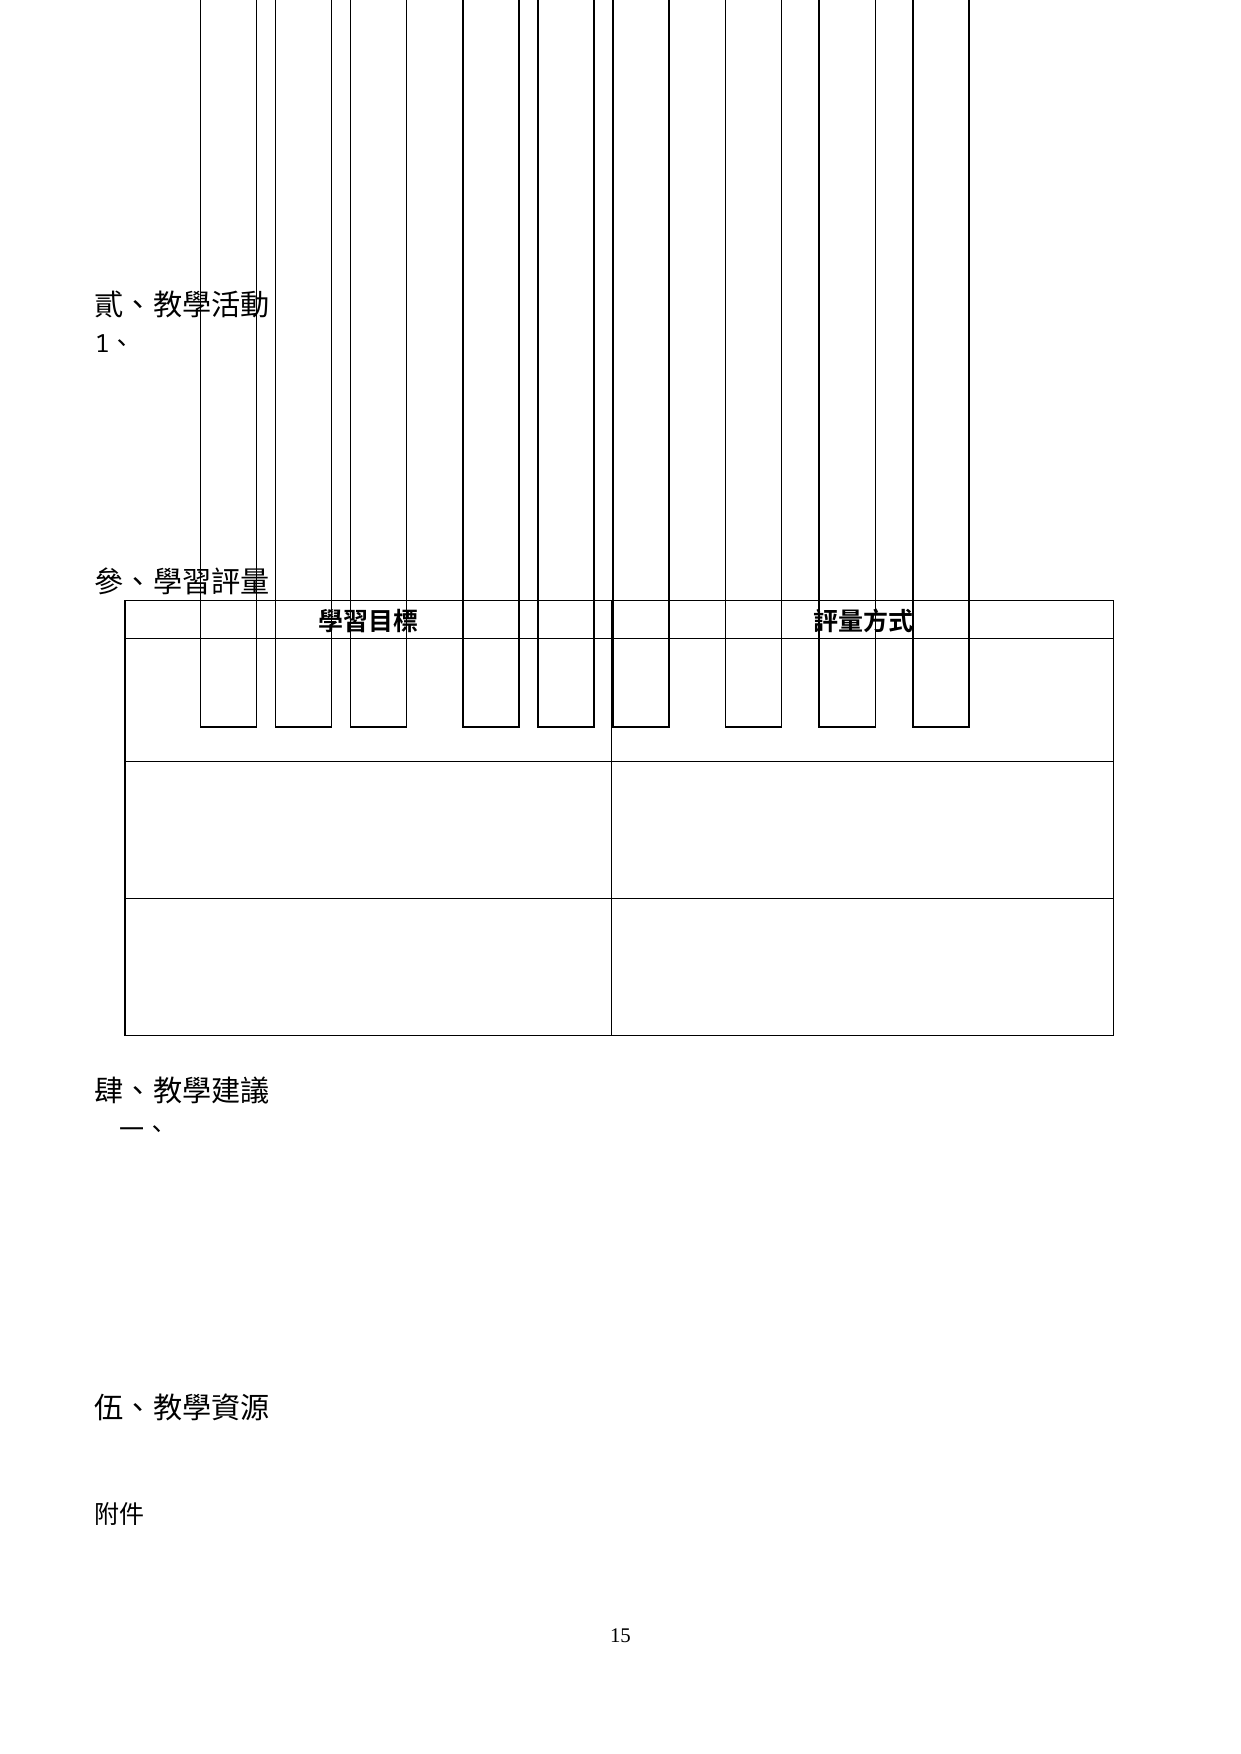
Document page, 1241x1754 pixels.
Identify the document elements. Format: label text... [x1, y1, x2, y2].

table_header 評量方式 [970, 601, 1113, 638]
text 參、學習評量 [201, 558, 256, 600]
table_header 學習目標 [595, 601, 611, 638]
table_cell [726, 639, 781, 726]
text 貳、教學活動 [351, 281, 406, 323]
table_header 評量方式 [905, 616, 912, 629]
table_cell [126, 762, 611, 898]
list [726, 323, 781, 360]
text 貳、教學活動 [782, 281, 818, 323]
text 貳、教學活動 [876, 281, 912, 323]
list [876, 323, 912, 360]
table_header 學習目標 [539, 601, 593, 638]
list [276, 323, 331, 360]
table_header 評量方式 [914, 601, 968, 638]
table_header 學習目標 [464, 601, 518, 638]
table_header 學習目標 [276, 601, 331, 638]
table_cell [126, 639, 611, 761]
list [407, 323, 462, 360]
text 肆、教學建議 [94, 1068, 1133, 1110]
table_header 學習目標 [126, 601, 200, 638]
table_header 學習目標 [201, 601, 256, 638]
table_cell [539, 639, 593, 726]
table_cell [612, 899, 1113, 1035]
table_header 評量方式 [876, 601, 912, 638]
table_cell [351, 639, 406, 726]
table_header 評量方式 [820, 601, 875, 638]
text 參、學習評量 [782, 558, 818, 600]
text 貳、教學活動 [670, 281, 725, 323]
table_header 學習目標 [407, 601, 462, 638]
text 參、學習評量 [726, 558, 781, 600]
text 附件 [94, 1495, 1146, 1531]
text 參、學習評量 [876, 558, 912, 600]
text 貳、教學活動 [820, 281, 875, 323]
table_cell [914, 639, 968, 726]
text 一、 [119, 1110, 1146, 1146]
text 參、學習評量 [670, 558, 725, 600]
text 貳、教學活動 [970, 281, 1146, 323]
text 參、學習評量 [820, 558, 875, 600]
text 參、學習評量 [257, 558, 275, 600]
text 貳、教學活動 [914, 281, 968, 323]
text 貳、教學活動 [614, 281, 668, 323]
text 參、學習評量 [614, 558, 668, 600]
table_header 學習目標 [257, 601, 275, 638]
list [670, 323, 725, 360]
text 參、學習評量 [520, 558, 537, 600]
text 貳、教學活動 [94, 281, 200, 323]
text 參、學習評量 [595, 558, 612, 600]
list [332, 323, 350, 360]
table_cell [464, 639, 518, 726]
list [464, 323, 518, 360]
table_cell [126, 899, 611, 1035]
table_header 評量方式 [782, 601, 818, 638]
list [614, 323, 668, 360]
list [970, 323, 1146, 360]
text 參、學習評量 [276, 558, 331, 600]
list [595, 323, 612, 360]
table_cell [614, 639, 668, 726]
table_header 學習目標 [520, 601, 537, 638]
text 參、學習評量 [407, 558, 462, 600]
list [820, 323, 875, 360]
text 貳、教學活動 [257, 281, 275, 323]
text 參、學習評量 [539, 558, 593, 600]
text 貳、教學活動 [407, 281, 462, 323]
text 參、學習評量 [94, 558, 200, 600]
list [914, 323, 968, 360]
table_header 學習目標 [332, 601, 350, 638]
table_header 評量方式 [614, 601, 668, 638]
text 貳、教學活動 [201, 281, 256, 323]
text 貳、教學活動 [276, 281, 331, 323]
table_header 學習目標 [351, 601, 406, 638]
text 伍、教學資源 [94, 1384, 1146, 1427]
text 參、學習評量 [332, 558, 350, 600]
text 參、學習評量 [914, 558, 968, 600]
table_header 評量方式 [726, 601, 781, 638]
text 貳、教學活動 [726, 281, 781, 323]
text 參、學習評量 [351, 558, 406, 600]
table_cell [820, 639, 875, 726]
table_header 評量方式 [670, 601, 725, 638]
list [520, 323, 537, 360]
list 1、 [49, 323, 200, 360]
table_cell [612, 639, 1113, 761]
text 貳、教學活動 [332, 281, 350, 323]
text 貳、教學活動 [464, 281, 518, 323]
text 貳、教學活動 [520, 281, 537, 323]
list [782, 323, 818, 360]
text 參、學習評量 [970, 558, 1146, 600]
list [201, 323, 256, 360]
list [351, 323, 406, 360]
text 貳、教學活動 [595, 281, 612, 323]
text 參、學習評量 [464, 558, 518, 600]
table_cell [276, 639, 331, 726]
list [257, 323, 275, 360]
list [539, 323, 593, 360]
table_cell [201, 639, 256, 726]
table_cell [612, 762, 1113, 898]
text 貳、教學活動 [539, 281, 593, 323]
